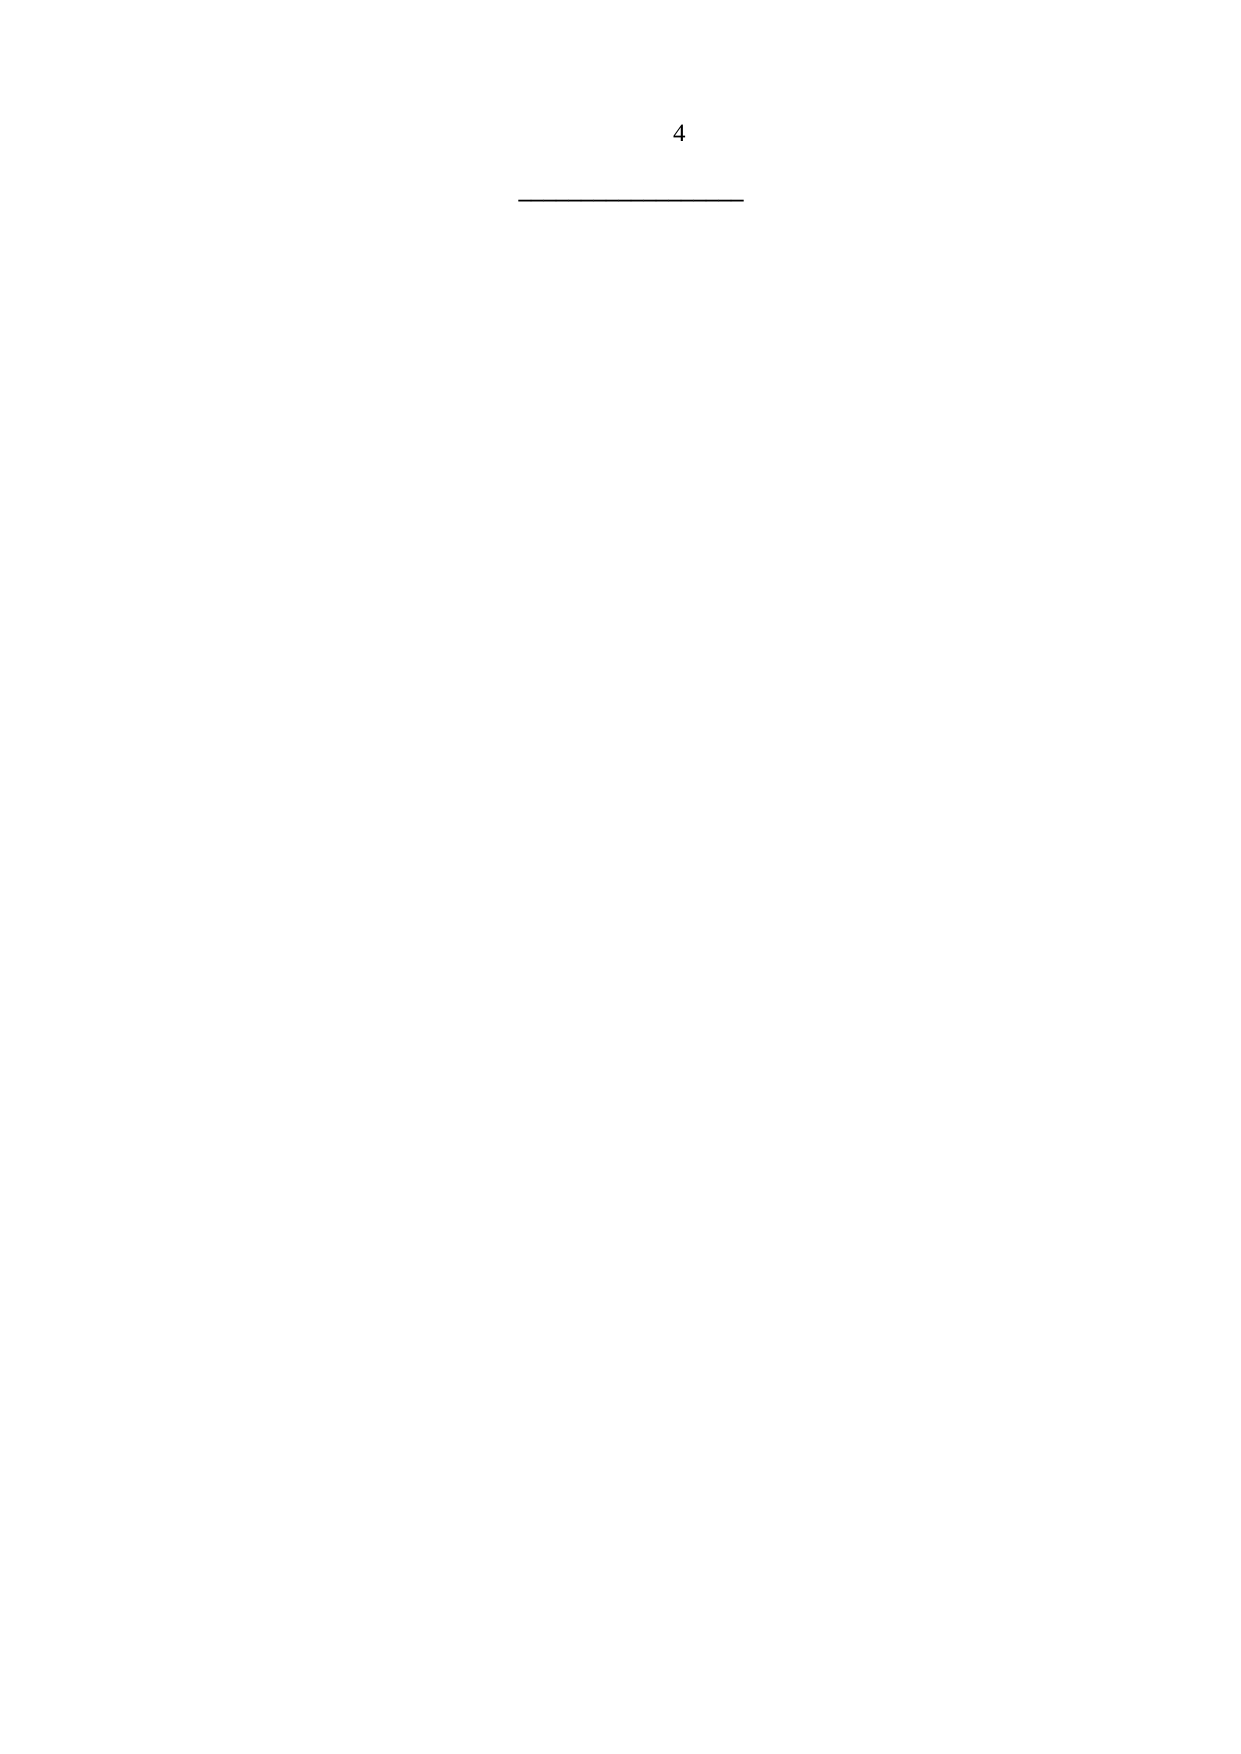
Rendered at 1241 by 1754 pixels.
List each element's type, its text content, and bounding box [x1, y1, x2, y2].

text __________________ [447, 176, 1181, 204]
